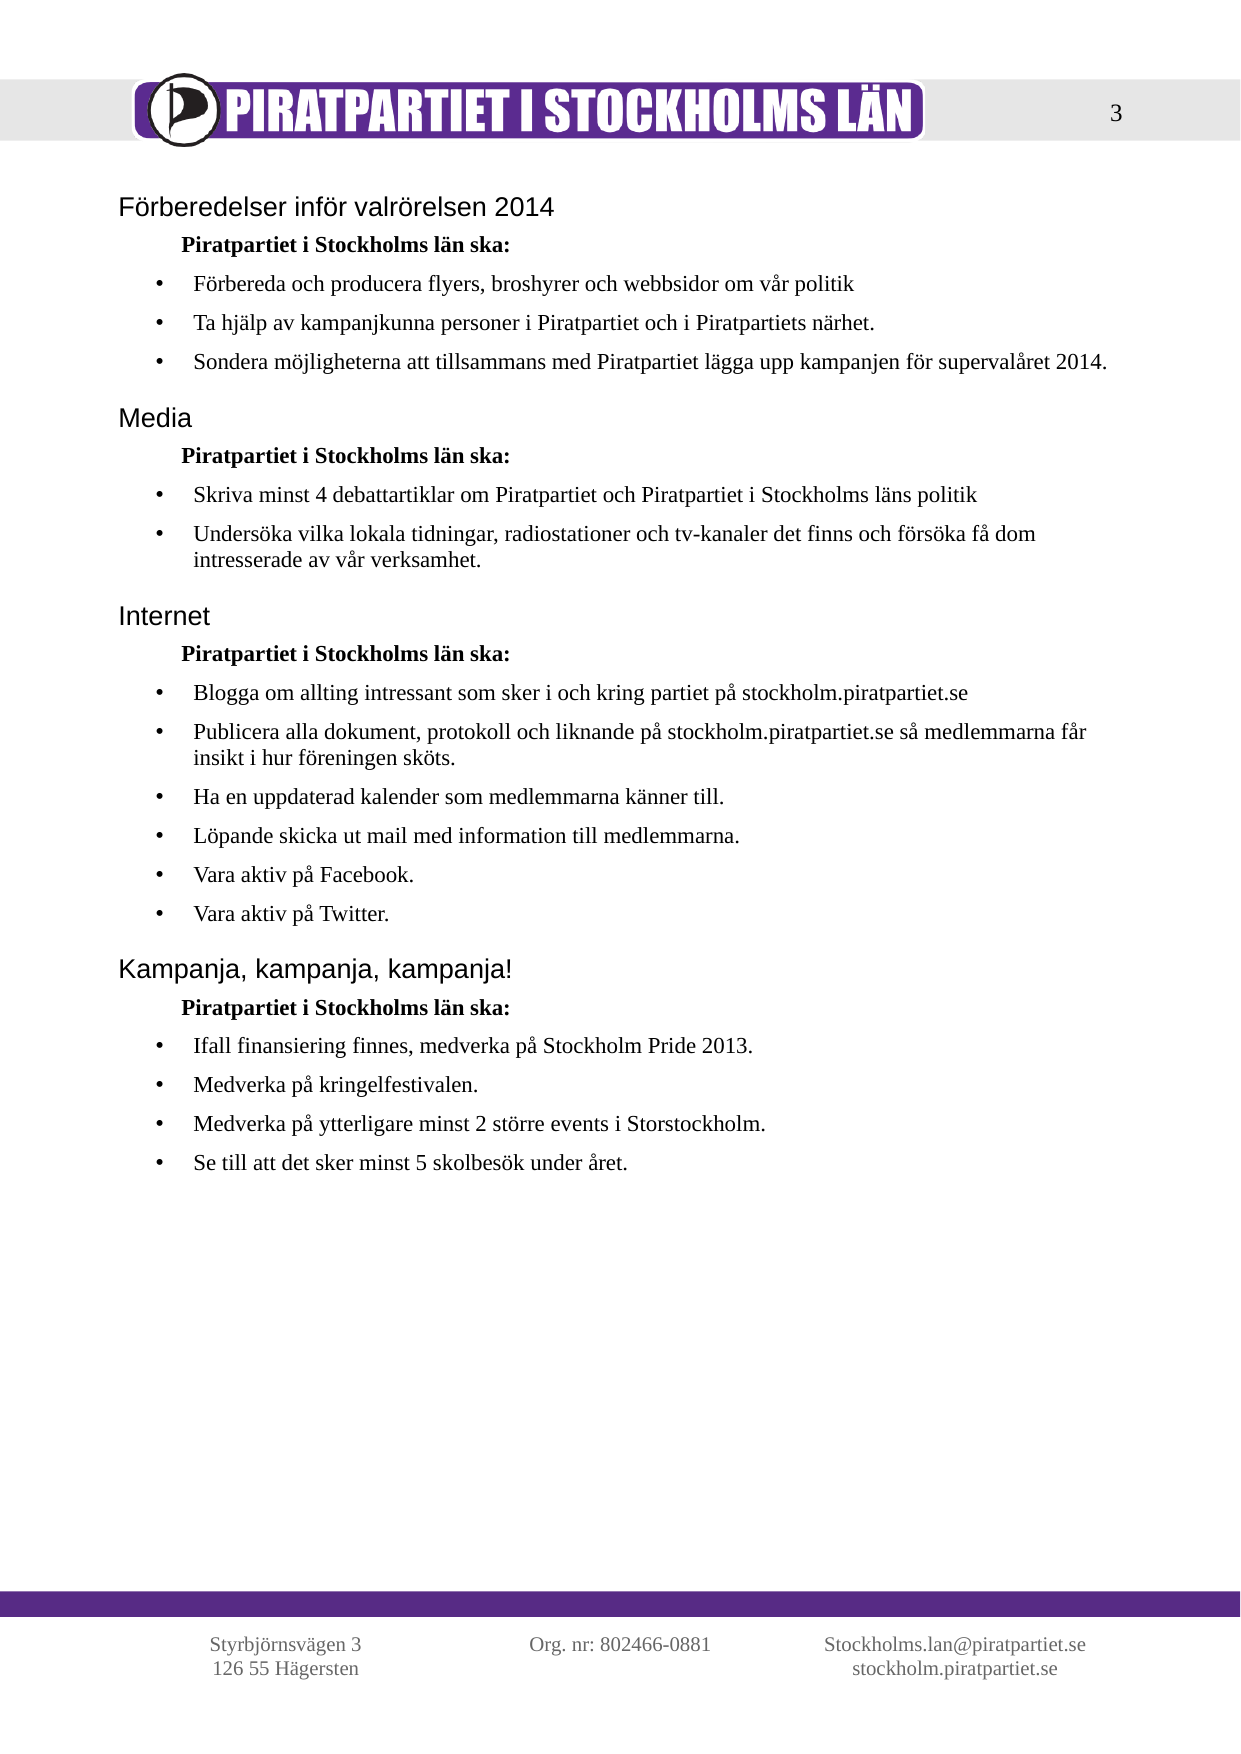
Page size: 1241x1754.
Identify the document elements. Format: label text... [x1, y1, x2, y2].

list Medverka på ytterligare minst 2 större events i Storstockholm. [156, 1110, 1122, 1137]
list Undersöka vilka lokala tidningar, radiostationer och tv-kanaler det finns och försöka få dom intresserade av vår verksamhet. [156, 520, 1122, 572]
list Medverka på kringelfestivalen. [156, 1071, 1122, 1098]
list Ta hjälp av kampanjkunna personer i Piratpartiet och i Piratpartiets närhet. [156, 309, 1122, 336]
list Skriva minst 4 debattartiklar om Piratpartiet och Piratpartiet i Stockholms läns politik [156, 481, 1122, 507]
list Blogga om allting intressant som sker i och kring partiet på stockholm.piratpartiet.se [156, 679, 1122, 705]
picture [131, 73, 926, 147]
list Ha en uppdaterad kalender som medlemmarna känner till. [156, 783, 1122, 809]
list Sondera möjligheterna att tillsammans med Piratpartiet lägga upp kampanjen för supervalåret 2014. [156, 348, 1122, 374]
list Löpande skicka ut mail med information till medlemmarna. [156, 822, 1122, 848]
list Ifall finansiering finnes, medverka på Stockholm Pride 2013. [156, 1033, 1122, 1059]
text Piratpartiet i Stockholms län ska: [181, 640, 1122, 667]
subtitle Internet [118, 600, 1122, 631]
text Piratpartiet i Stockholms län ska: [181, 994, 1122, 1020]
list Vara aktiv på Facebook. [156, 861, 1122, 887]
text Piratpartiet i Stockholms län ska: [181, 442, 1122, 468]
subtitle Förberedelser inför valrörelsen 2014 [118, 191, 1122, 222]
list Publicera alla dokument, protokoll och liknande på stockholm.piratpartiet.se så medlemmarna får insikt i hur föreningen sköts. [156, 718, 1122, 771]
subtitle Media [118, 402, 1122, 433]
list Vara aktiv på Twitter. [156, 900, 1122, 926]
list Se till att det sker minst 5 skolbesök under året. [156, 1149, 1122, 1176]
text Piratpartiet i Stockholms län ska: [181, 231, 1122, 258]
list Förbereda och producera flyers, broshyrer och webbsidor om vår politik [156, 270, 1122, 297]
subtitle Kampanja, kampanja, kampanja! [118, 953, 1122, 985]
